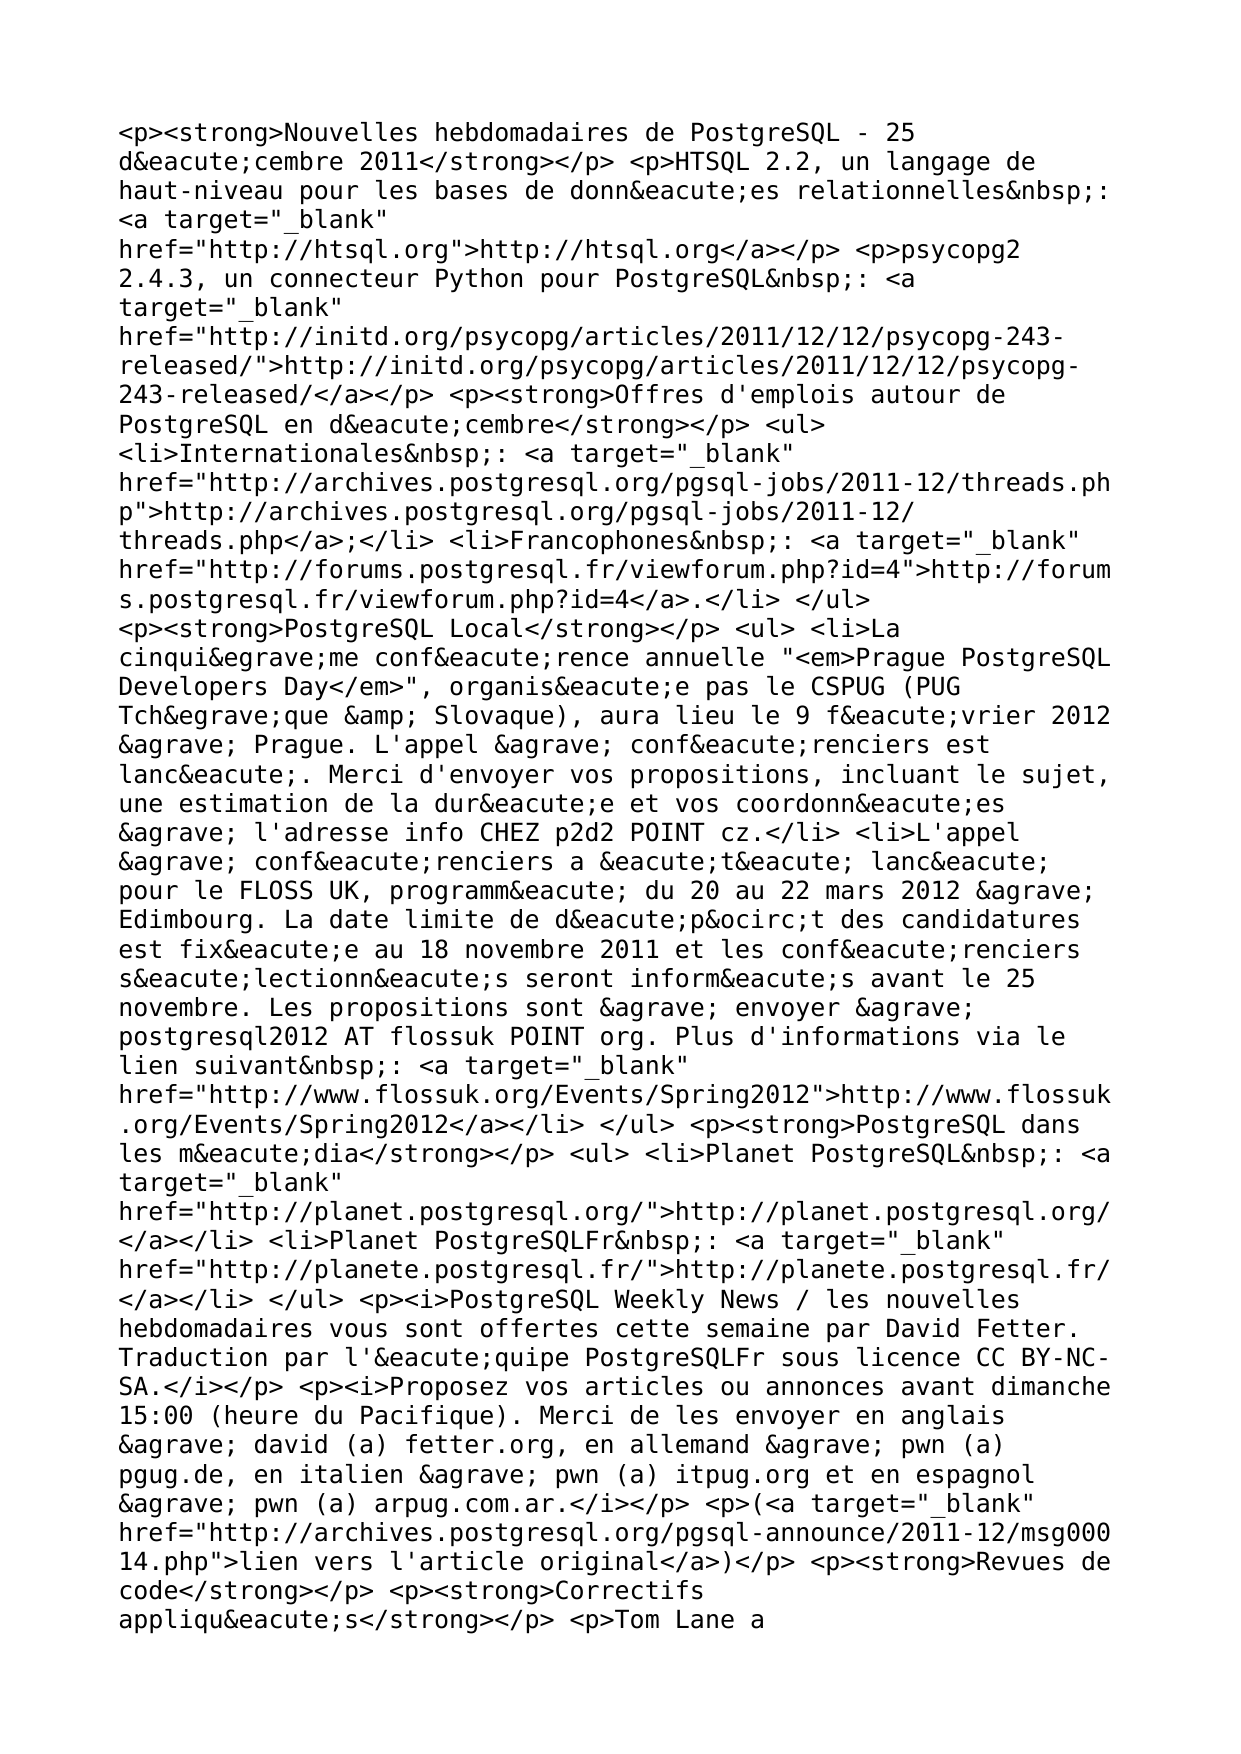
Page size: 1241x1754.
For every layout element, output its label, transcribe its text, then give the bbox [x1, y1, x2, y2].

text <p><strong>Nouvelles hebdomadaires de PostgreSQL - 25 d&eacute;cembre 2011</strong></p> <p>HTSQL 2.2, un langage de haut-niveau pour les bases de donn&eacute;es relationnelles&nbsp;: <a target="_blank" href="http://htsql.org">http://htsql.org</a></p> <p>psycopg2 2.4.3, un connecteur Python pour PostgreSQL&nbsp;: <a target="_blank" href="http://initd.org/psycopg/articles/2011/12/12/psycopg-243-released/">http://initd.org/psycopg/articles/2011/12/12/psycopg-243-released/</a></p> <p><strong>Offres d'emplois autour de PostgreSQL en d&eacute;cembre</strong></p> <ul> <li>Internationales&nbsp;: <a target="_blank" href="http://archives.postgresql.org/pgsql-jobs/2011-12/threads.php">http://archives.postgresql.org/pgsql-jobs/2011-12/threads.php</a>;</li> <li>Francophones&nbsp;: <a target="_blank" href="http://forums.postgresql.fr/viewforum.php?id=4">http://forums.postgresql.fr/viewforum.php?id=4</a>.</li> </ul> <p><strong>PostgreSQL Local</strong></p> <ul> <li>La cinqui&egrave;me conf&eacute;rence annuelle "<em>Prague PostgreSQL Developers Day</em>", organis&eacute;e pas le CSPUG (PUG Tch&egrave;que &amp; Slovaque), aura lieu le 9 f&eacute;vrier 2012 &agrave; Prague. L'appel &agrave; conf&eacute;renciers est lanc&eacute;. Merci d'envoyer vos propositions, incluant le sujet, une estimation de la dur&eacute;e et vos coordonn&eacute;es &agrave; l'adresse info CHEZ p2d2 POINT cz.</li> <li>L'appel &agrave; conf&eacute;renciers a &eacute;t&eacute; lanc&eacute; pour le FLOSS UK, programm&eacute; du 20 au 22 mars 2012 &agrave; Edimbourg. La date limite de d&eacute;p&ocirc;t des candidatures est fix&eacute;e au 18 novembre 2011 et les conf&eacute;renciers s&eacute;lectionn&eacute;s seront inform&eacute;s avant le 25 novembre. Les propositions sont &agrave; envoyer &agrave; postgresql2012 AT flossuk POINT org. Plus d'informations via le lien suivant&nbsp;: <a target="_blank" href="http://www.flossuk.org/Events/Spring2012">http://www.flossuk.org/Events/Spring2012</a></li> </ul> <p><strong>PostgreSQL dans les m&eacute;dia</strong></p> <ul> <li>Planet PostgreSQL&nbsp;: <a target="_blank" href="http://planet.postgresql.org/">http://planet.postgresql.org/</a></li> <li>Planet PostgreSQLFr&nbsp;: <a target="_blank" href="http://planete.postgresql.fr/">http://planete.postgresql.fr/</a></li> </ul> <p><i>PostgreSQL Weekly News / les nouvelles hebdomadaires vous sont offertes cette semaine par David Fetter. Traduction par l'&eacute;quipe PostgreSQLFr sous licence CC BY-NC-SA.</i></p> <p><i>Proposez vos articles ou annonces avant dimanche 15:00 (heure du Pacifique). Merci de les envoyer en anglais &agrave; david (a) fetter.org, en allemand &agrave; pwn (a) pgug.de, en italien &agrave; pwn (a) itpug.org et en espagnol &agrave; pwn (a) arpug.com.ar.</i></p> <p>(<a target="_blank" href="http://archives.postgresql.org/pgsql-announce/2011-12/msg00014.php">lien vers l'article original</a>)</p> <p><strong>Revues de code</strong></p> <p><strong>Correctifs appliqu&eacute;s</strong></p> <p>Tom Lane a [118, 118, 1122, 1635]
